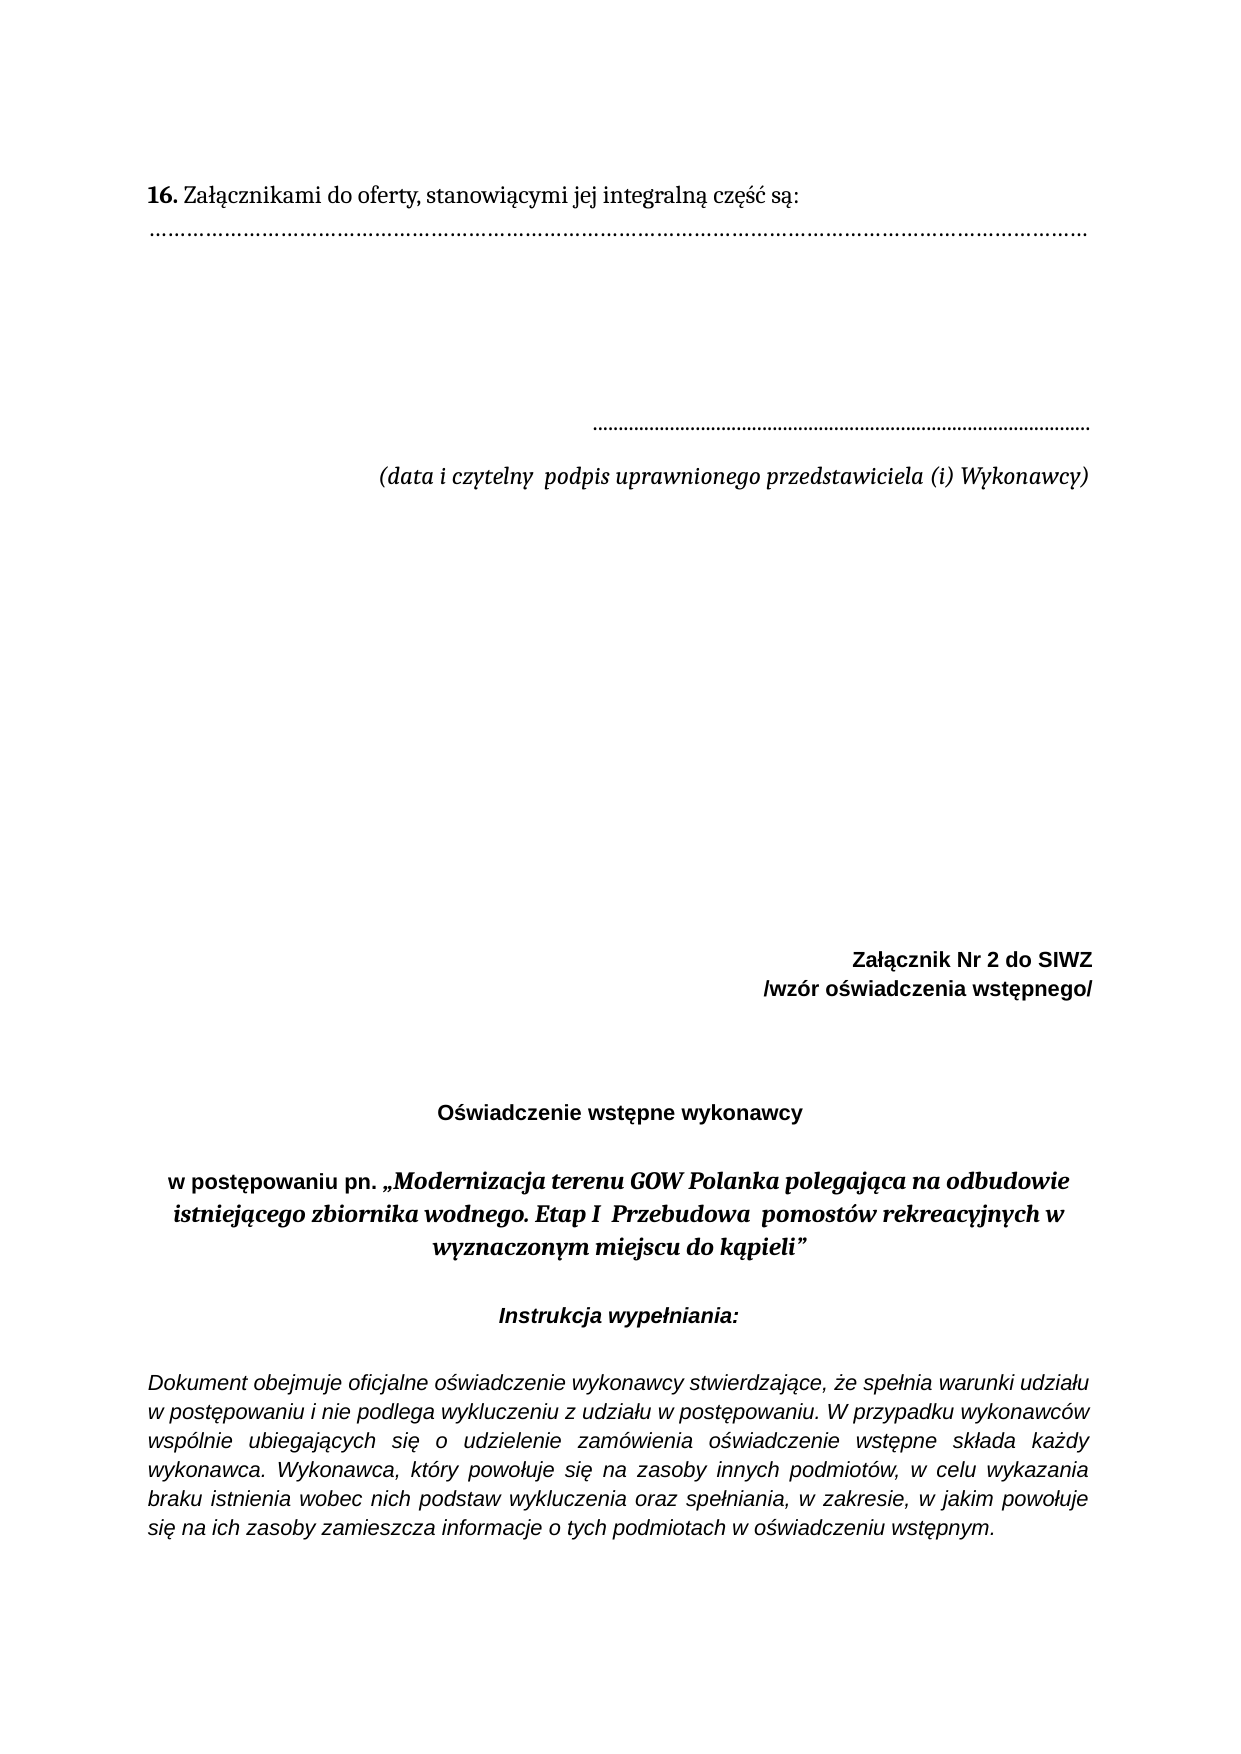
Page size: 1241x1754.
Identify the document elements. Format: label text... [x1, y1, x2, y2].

text 16. Załącznikami do oferty, stanowiącymi jej integralną część są: [148, 181, 1093, 209]
text Załącznik Nr 2 do SIWZ [148, 947, 1093, 972]
text Dokument obejmuje oficjalne oświadczenie wykonawcy stwierdzające, że spełnia warunki udziału w postępowaniu i nie podlega wykluczeniu z udziału w postępowaniu. W przypadku wykonawców wspólnie ubiegających się o udzielenie zamówienia oświadczenie wstępne składa każdy wykonawca. Wykonawca, który powołuje się na zasoby innych podmiotów, w celu wykazania braku istnienia wobec nich podstaw wykluczenia oraz spełniania, w zakresie, w jakim powołuje się na ich zasoby zamieszcza informacje o tych podmiotach w oświadczeniu wstępnym. [148, 1369, 1093, 1539]
text w postępowaniu pn. „Modernizacja terenu GOW Polanka polegająca na odbudowie istniejącego zbiornika wodnego. Etap I Przebudowa pomostów rekreacyjnych w wyznaczonym miejscu do kąpieli” [148, 1167, 1093, 1261]
text (data i czytelny podpis uprawnionego przedstawiciela (i) Wykonawcy) [148, 462, 1093, 491]
text ................................................................................................. [148, 408, 1093, 437]
text Instrukcja wypełniania: [148, 1303, 1093, 1328]
text /wzór oświadczenia wstępnego/ [148, 976, 1093, 1001]
text Oświadczenie wstępne wykonawcy [148, 1100, 1093, 1125]
text …………………………………………………………………………………………………………………………………… [148, 214, 1093, 242]
